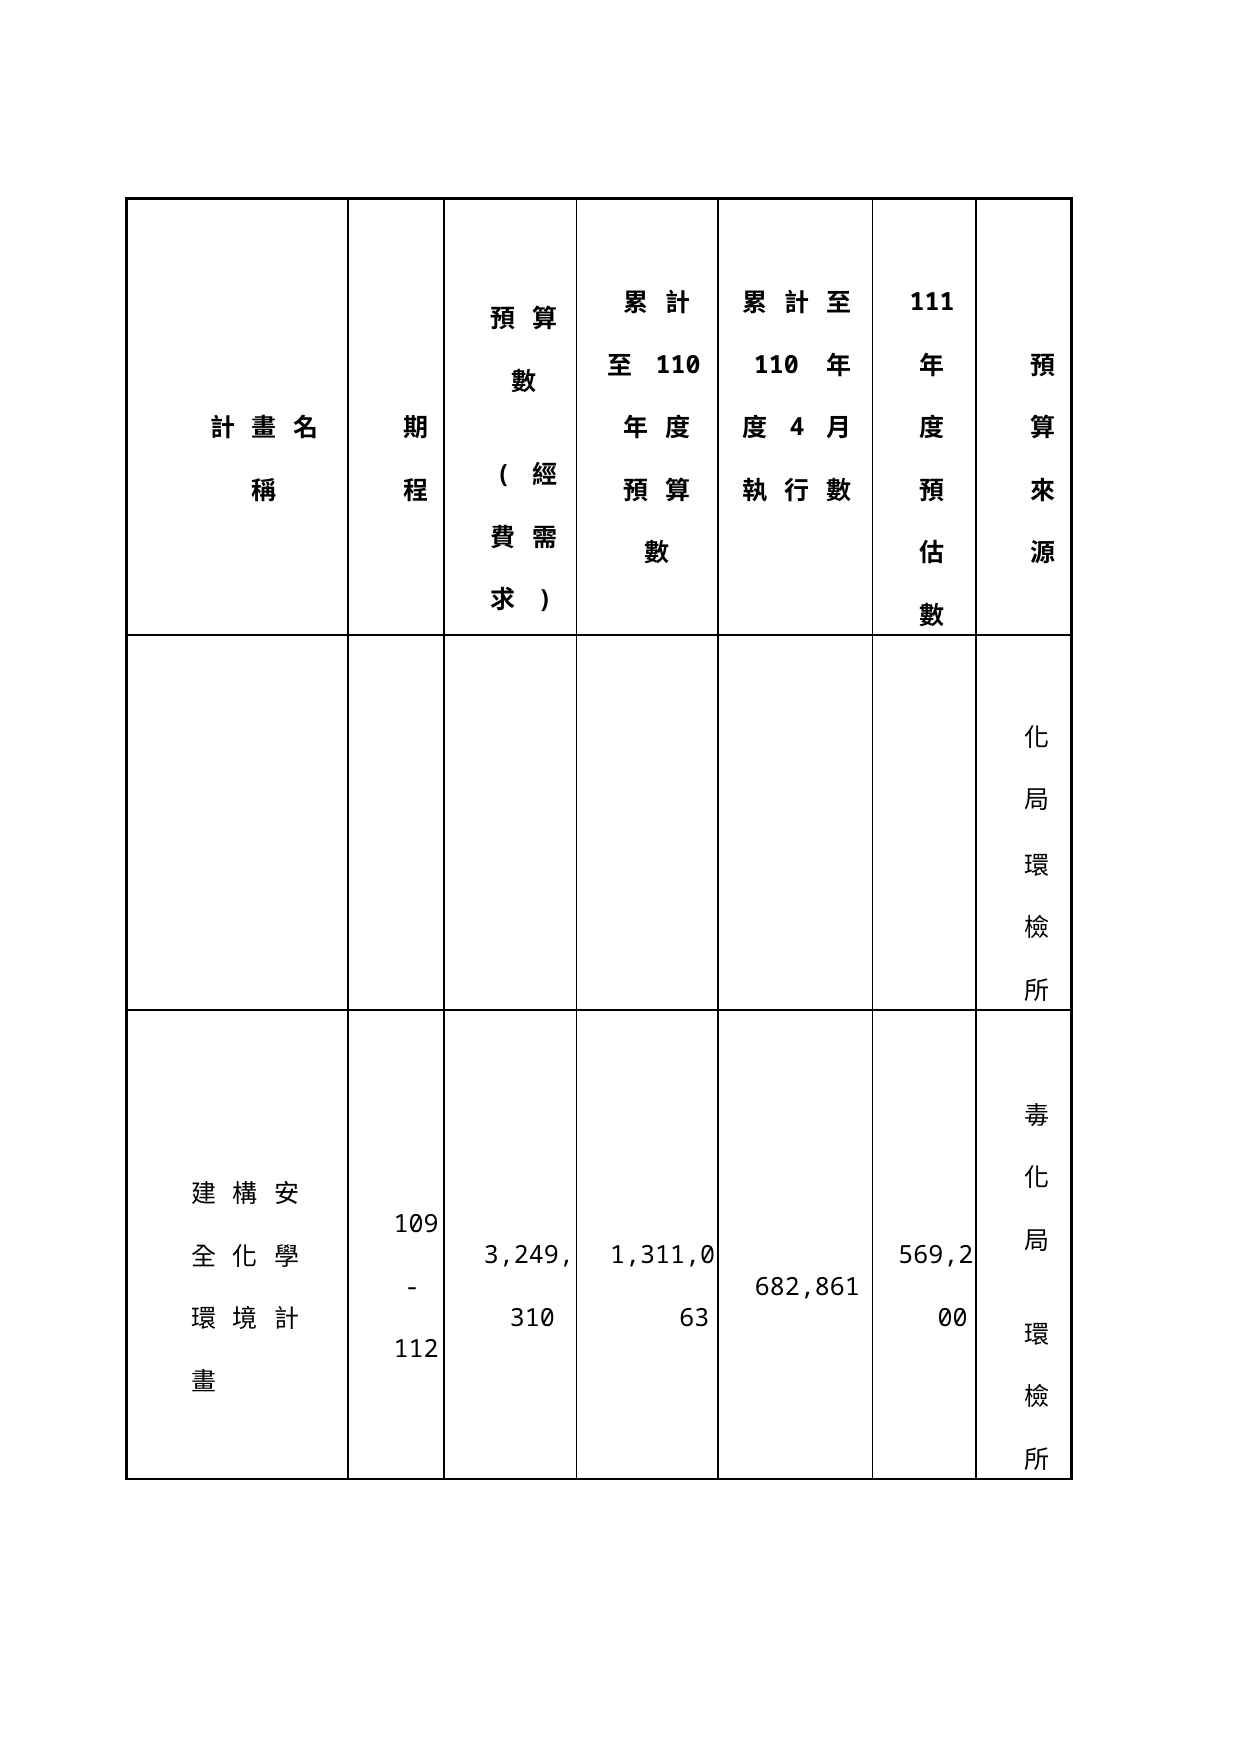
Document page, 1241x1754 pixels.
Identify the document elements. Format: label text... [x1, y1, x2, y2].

table_header 計畫名稱 [128, 200, 347, 634]
table_cell [873, 636, 975, 1009]
table_header 111年度預估數 [873, 200, 975, 634]
table_cell 建構安全化學環境計畫 [128, 1011, 347, 1478]
table_header 預算 來源 [977, 200, 1070, 634]
table_cell 化局 環檢所 [977, 636, 1070, 1009]
table_header 累計至110年度4月執行數 [719, 200, 872, 634]
table_cell 毒化局 環檢所 [977, 1011, 1070, 1478]
table_header 期程 [349, 200, 443, 634]
table_cell [128, 636, 347, 1009]
table_cell 1,311,063 [577, 1011, 717, 1478]
table_cell 109-112 [349, 1011, 443, 1478]
table_header 預算數 (經費需求) [445, 200, 576, 634]
table_cell [445, 636, 576, 1009]
table_cell 569,200 [873, 1011, 975, 1478]
table_header 累計至110年度預算數 [577, 200, 717, 634]
table_cell [719, 636, 872, 1009]
table_cell [577, 636, 717, 1009]
table_cell 3,249,310 [445, 1011, 576, 1478]
table_cell [349, 636, 443, 1009]
table_cell 682,861 [719, 1011, 872, 1478]
